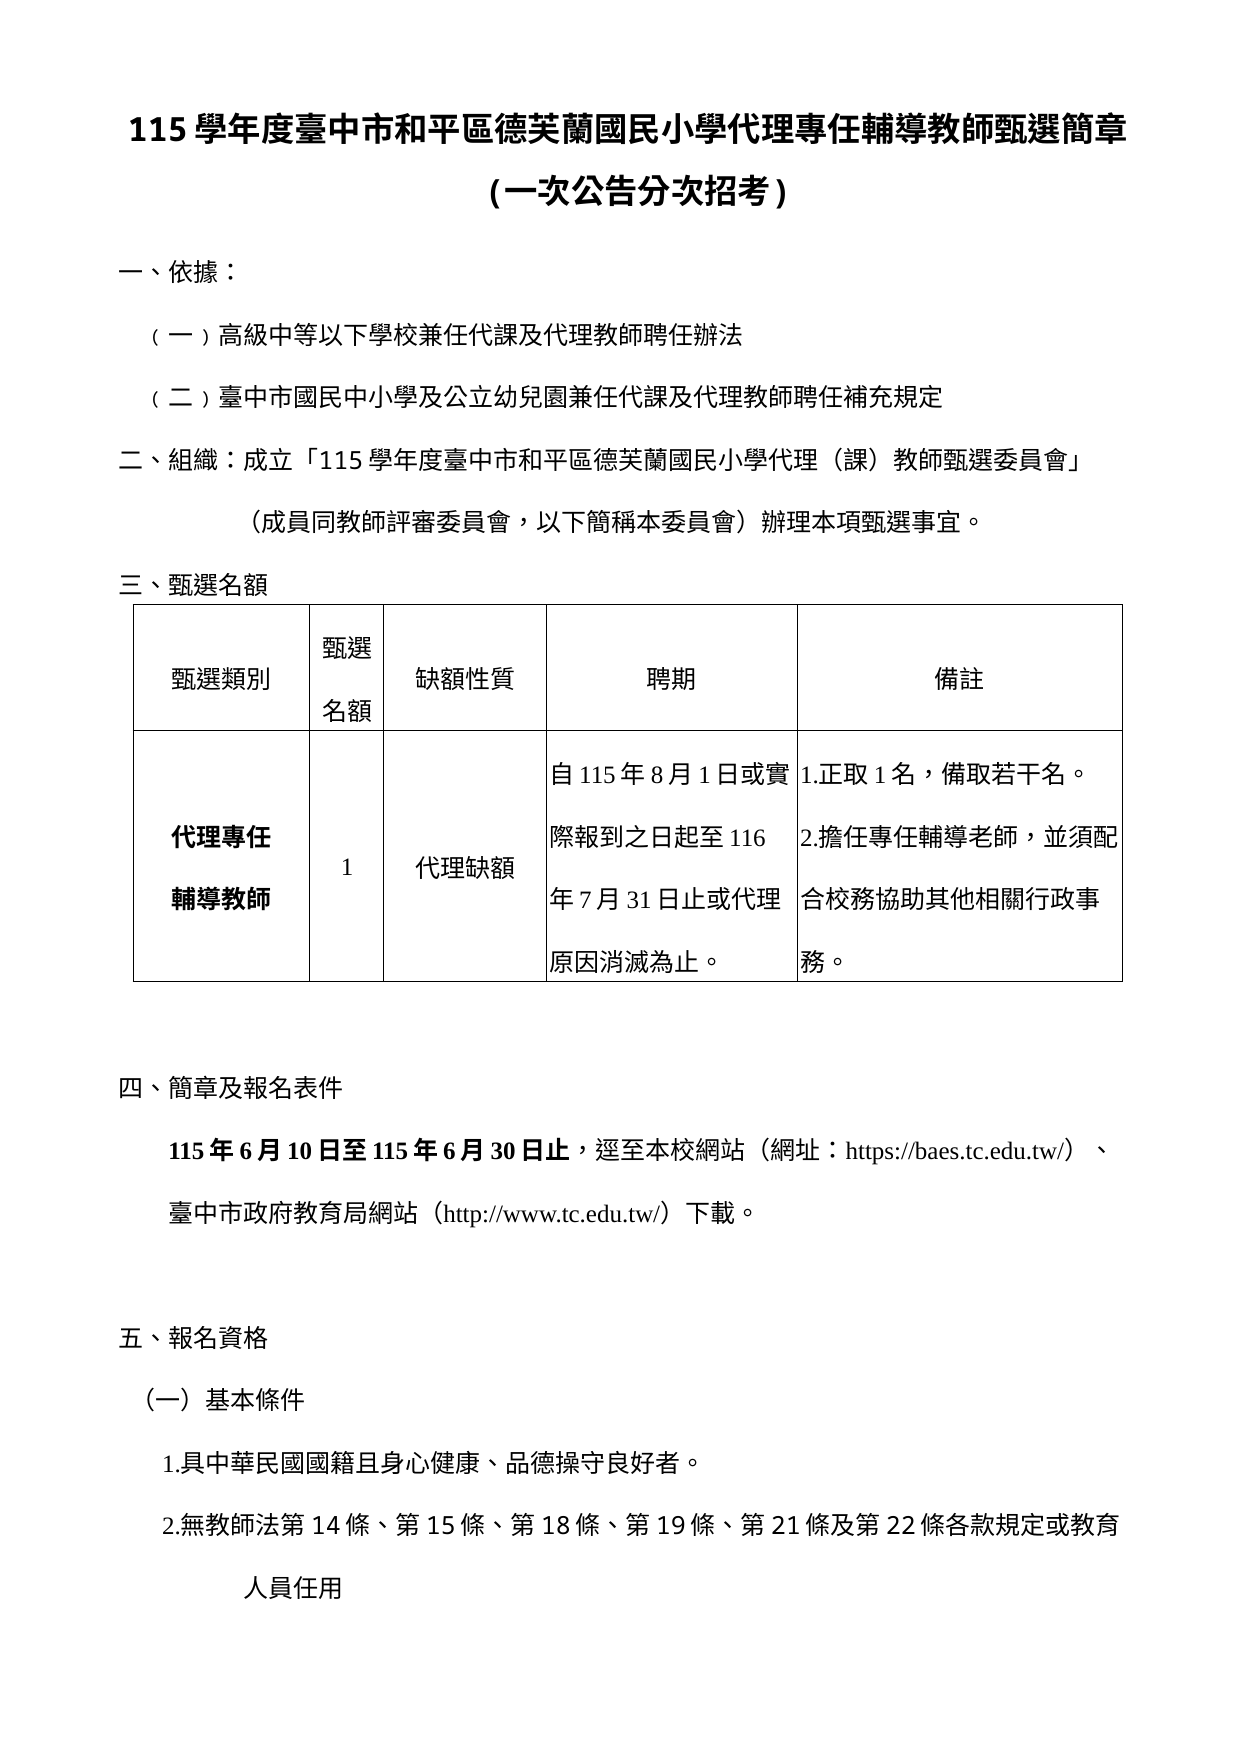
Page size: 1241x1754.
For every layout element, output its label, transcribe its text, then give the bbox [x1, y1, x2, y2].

table_header 聘期 [547, 605, 797, 730]
table_header 備註 [798, 605, 1122, 730]
table_cell 代理缺額 [384, 731, 546, 981]
text 115學年度臺中市和平區德芙蘭國民小學代理專任輔導教師甄選簡章 [118, 85, 1137, 148]
text (一次公告分次招考) [118, 148, 1137, 210]
text 三、甄選名額 [118, 542, 1137, 604]
text ﹙二﹚臺中市國民中小學及公立幼兒園兼任代課及代理教師聘任補充規定 [143, 354, 1137, 417]
text ﹙一﹚高級中等以下學校兼任代課及代理教師聘任辦法 [143, 292, 1137, 354]
table_header 甄選名額 [310, 605, 383, 730]
text 一、依據： [118, 229, 1137, 292]
text 1.具中華民國國籍且身心健康、品德操守良好者。 [118, 1420, 1137, 1482]
table_header 甄選類別 [134, 605, 309, 730]
table_cell 代理專任 輔導教師 [134, 731, 309, 981]
text 五、報名資格 [118, 1295, 1137, 1357]
text 四、簡章及報名表件 115年6月10日至115年6月30日止，逕至本校網站（網址：https://baes.tc.edu.tw/）、臺中市政府教育局網站（http://www.tc.edu.tw/）下載。 [118, 1045, 1137, 1232]
table_header 缺額性質 [384, 605, 546, 730]
text 二、組織：成立「115學年度臺中市和平區德芙蘭國民小學代理（課）教師甄選委員會」（成員同教師評審委員會，以下簡稱本委員會）辦理本項甄選事宜。 [118, 417, 1137, 542]
text （一）基本條件 [118, 1357, 1137, 1420]
table_cell 1.正取1名，備取若干名。 2.擔任專任輔導老師，並須配合校務協助其他相關行政事務。 [798, 731, 1122, 981]
text 2.無教師法第14條、第15條、第18條、第19條、第21條及第22條各款規定或教育人員任用 [118, 1482, 1137, 1607]
table_cell 1 [310, 731, 383, 981]
table_cell 自115年8月1日或實際報到之日起至116年7月31日止或代理原因消滅為止。 [547, 731, 797, 981]
